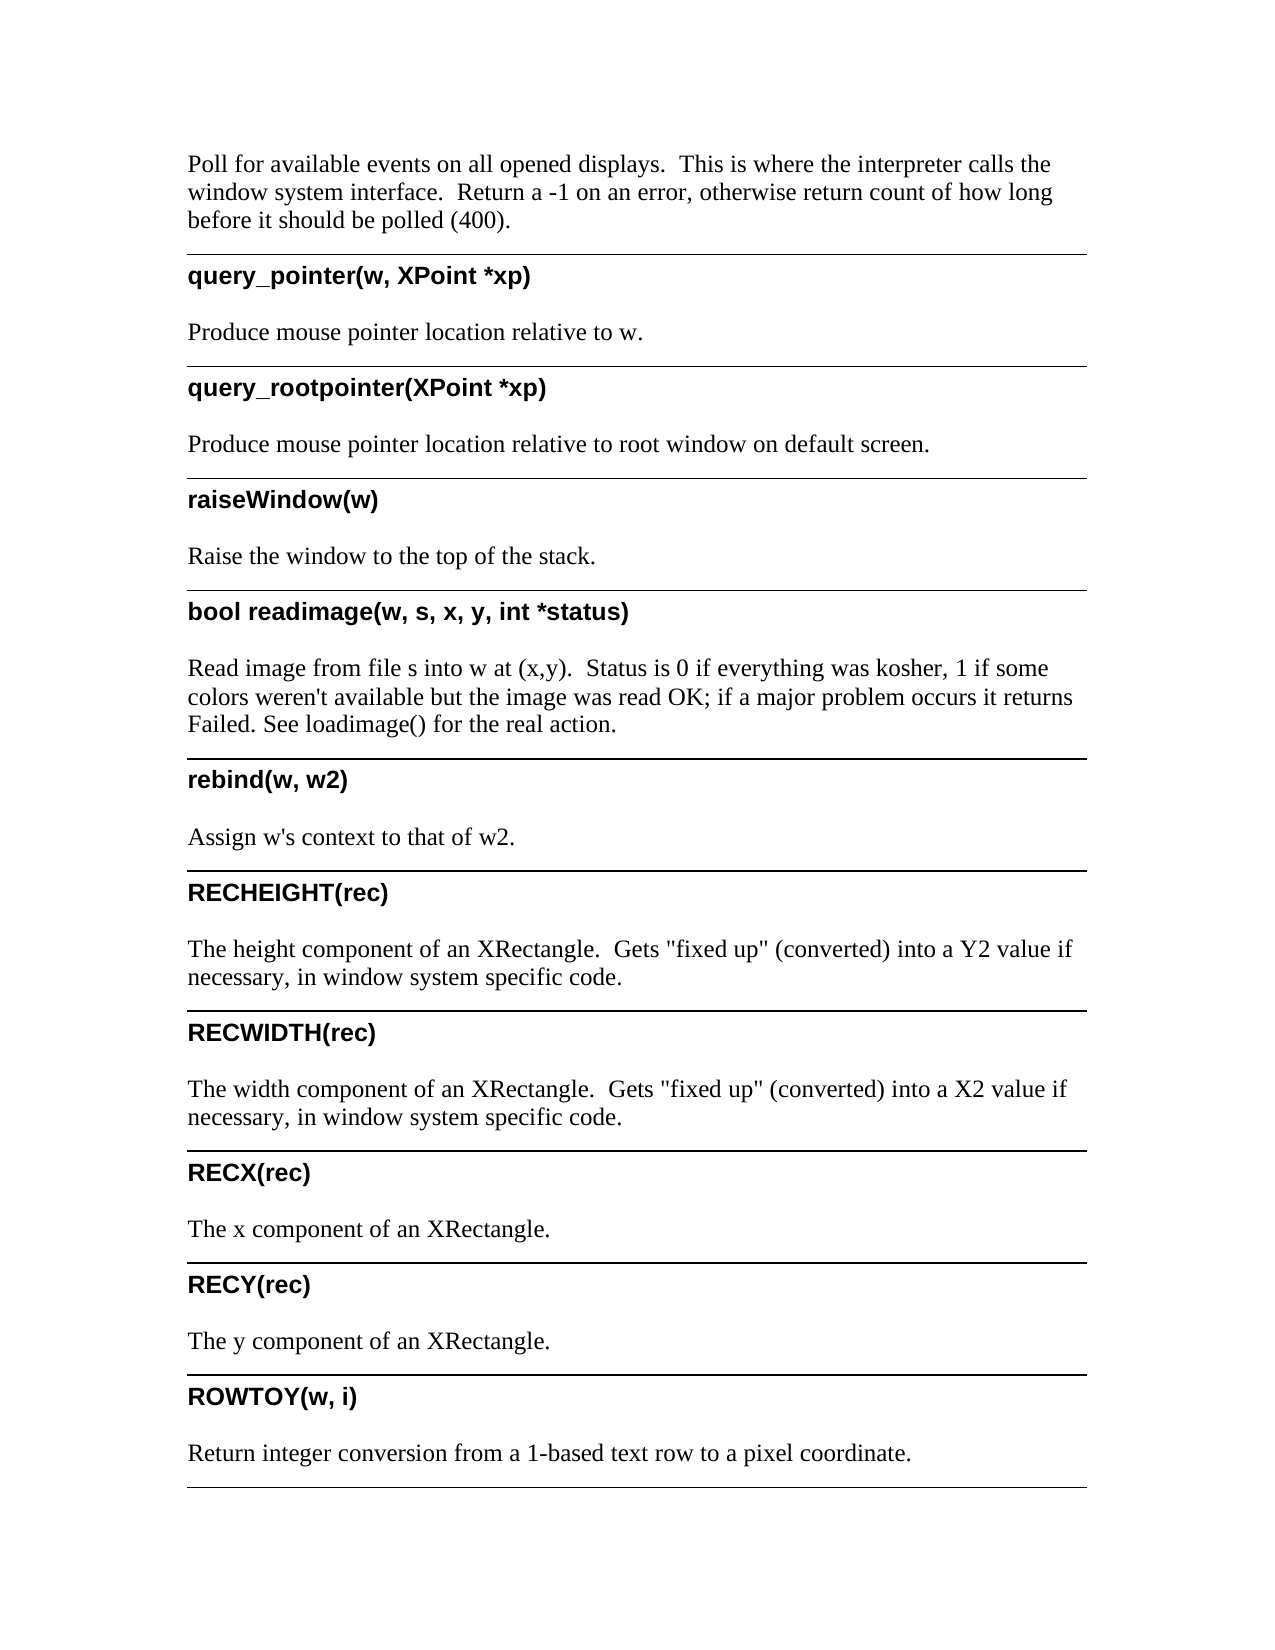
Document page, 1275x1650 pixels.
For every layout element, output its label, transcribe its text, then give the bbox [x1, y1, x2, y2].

text query_pointer(w, XPoint *xp) [187, 262, 1087, 290]
text RECY(rec) [187, 1271, 1087, 1299]
text Produce mouse pointer location relative to w. [187, 318, 1087, 346]
text The width component of an XRectangle. Gets "fixed up" (converted) into a X2 value if necessary, in window system specific code. [187, 1075, 1087, 1131]
text Produce mouse pointer location relative to root window on default screen. [187, 430, 1087, 458]
text Read image from file s into w at (x,y). Status is 0 if everything was kosher, 1 if some colors weren't available but the image was read OK; if a major problem occurs it returns Failed. See loadimage() for the real action. [187, 654, 1087, 738]
text Return integer conversion from a 1-based text row to a pixel coordinate. [187, 1439, 1087, 1467]
text Raise the window to the top of the stack. [187, 542, 1087, 570]
text The x component of an XRectangle. [187, 1215, 1087, 1243]
text RECWIDTH(rec) [187, 1019, 1087, 1047]
text rebind(w, w2) [187, 766, 1087, 794]
text query_rootpointer(XPoint *xp) [187, 374, 1087, 402]
text The height component of an XRectangle. Gets "fixed up" (converted) into a Y2 value if necessary, in window system specific code. [187, 934, 1087, 991]
text The y component of an XRectangle. [187, 1327, 1087, 1355]
text RECX(rec) [187, 1159, 1087, 1187]
text RECHEIGHT(rec) [187, 878, 1087, 907]
text Assign w's context to that of w2. [187, 822, 1087, 851]
text bool readimage(w, s, x, y, int *status) [187, 598, 1087, 626]
text raiseWindow(w) [187, 486, 1087, 514]
text Poll for available events on all opened displays. This is where the interpreter calls the window system interface. Return a -1 on an error, otherwise return count of how long before it should be polled (400). [187, 150, 1087, 234]
text ROWTOY(w, i) [187, 1383, 1087, 1411]
